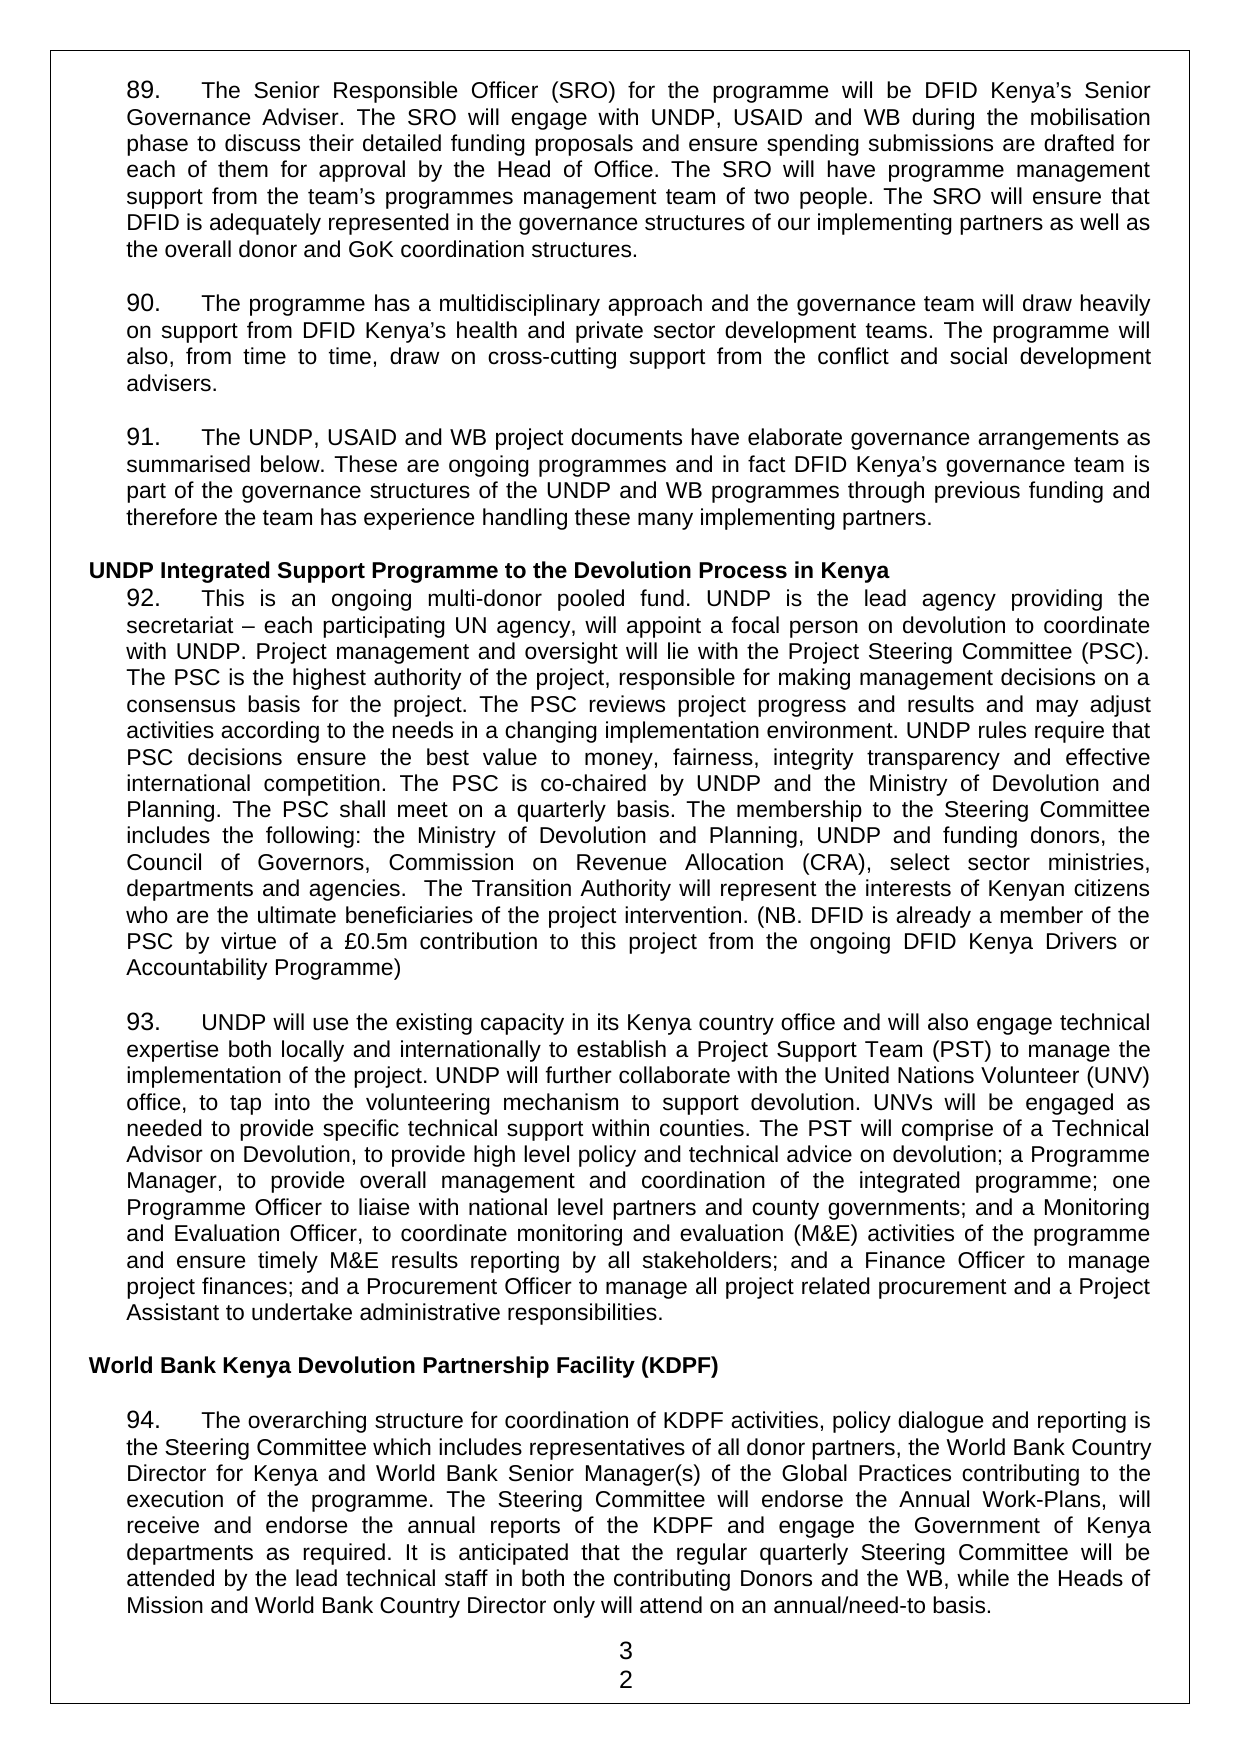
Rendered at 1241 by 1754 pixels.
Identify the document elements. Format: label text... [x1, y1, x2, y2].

list The overarching structure for coordination of KDPF activities, policy dialogue and reporting is the Steering Committee which includes representatives of all donor partners, the World Bank Country Director for Kenya and World Bank Senior Manager(s) of the Global Practices contributing to the execution of the programme. The Steering Committee will endorse the Annual Work-Plans, will receive and endorse the annual reports of the KDPF and engage the Government of Kenya departments as required. It is anticipated that the regular quarterly Steering Committee will be attended by the lead technical staff in both the contributing Donors and the WB, while the Heads of Mission and World Bank Country Director only will attend on an annual/need-to basis. [126, 1405, 1152, 1618]
list The programme has a multidisciplinary approach and the governance team will draw heavily on support from DFID Kenya’s health and private sector development teams. The programme will also, from time to time, draw on cross-cutting support from the conflict and social development advisers. [126, 288, 1152, 396]
text UNDP Integrated Support Programme to the Devolution Process in Kenya [89, 557, 1152, 583]
text World Bank Kenya Devolution Partnership Facility (KDPF) [89, 1352, 1152, 1378]
list The Senior Responsible Officer (SRO) for the programme will be DFID Kenya’s Senior Governance Adviser. The SRO will engage with UNDP, USAID and WB during the mobilisation phase to discuss their detailed funding proposals and ensure spending submissions are drafted for each of them for approval by the Head of Office. The SRO will have programme management support from the team’s programmes management team of two people. The SRO will ensure that DFID is adequately represented in the governance structures of our implementing partners as well as the overall donor and GoK coordination structures. [126, 75, 1152, 262]
list This is an ongoing multi-donor pooled fund. UNDP is the lead agency providing the secretariat – each participating UN agency, will appoint a focal person on devolution to coordinate with UNDP. Project management and oversight will lie with the Project Steering Committee (PSC). The PSC is the highest authority of the project, responsible for making management decisions on a consensus basis for the project. The PSC reviews project progress and results and may adjust activities according to the needs in a changing implementation environment. UNDP rules require that PSC decisions ensure the best value to money, fairness, integrity transparency and effective international competition. The PSC is co-chaired by UNDP and the Ministry of Devolution and Planning. The PSC shall meet on a quarterly basis. The membership to the Steering Committee includes the following: the Ministry of Devolution and Planning, UNDP and funding donors, the Council of Governors, Commission on Revenue Allocation (CRA), select sector ministries, departments and agencies. The Transition Authority will represent the interests of Kenyan citizens who are the ultimate beneficiaries of the project intervention. (NB. DFID is already a member of the PSC by virtue of a £0.5m contribution to this project from the ongoing DFID Kenya Drivers or Accountability Programme) [126, 583, 1152, 981]
list The UNDP, USAID and WB project documents have elaborate governance arrangements as summarised below. These are ongoing programmes and in fact DFID Kenya’s governance team is part of the governance structures of the UNDP and WB programmes through previous funding and therefore the team has experience handling these many implementing partners. [126, 422, 1152, 530]
list UNDP will use the existing capacity in its Kenya country office and will also engage technical expertise both locally and internationally to establish a Project Support Team (PST) to manage the implementation of the project. UNDP will further collaborate with the United Nations Volunteer (UNV) office, to tap into the volunteering mechanism to support devolution. UNVs will be engaged as needed to provide specific technical support within counties. The PST will comprise of a Technical Advisor on Devolution, to provide high level policy and technical advice on devolution; a Programme Manager, to provide overall management and coordination of the integrated programme; one Programme Officer to liaise with national level partners and county governments; and a Monitoring and Evaluation Officer, to coordinate monitoring and evaluation (M&E) activities of the programme and ensure timely M&E results reporting by all stakeholders; and a Finance Officer to manage project finances; and a Procurement Officer to manage all project related procurement and a Project Assistant to undertake administrative responsibilities. [126, 1007, 1152, 1326]
